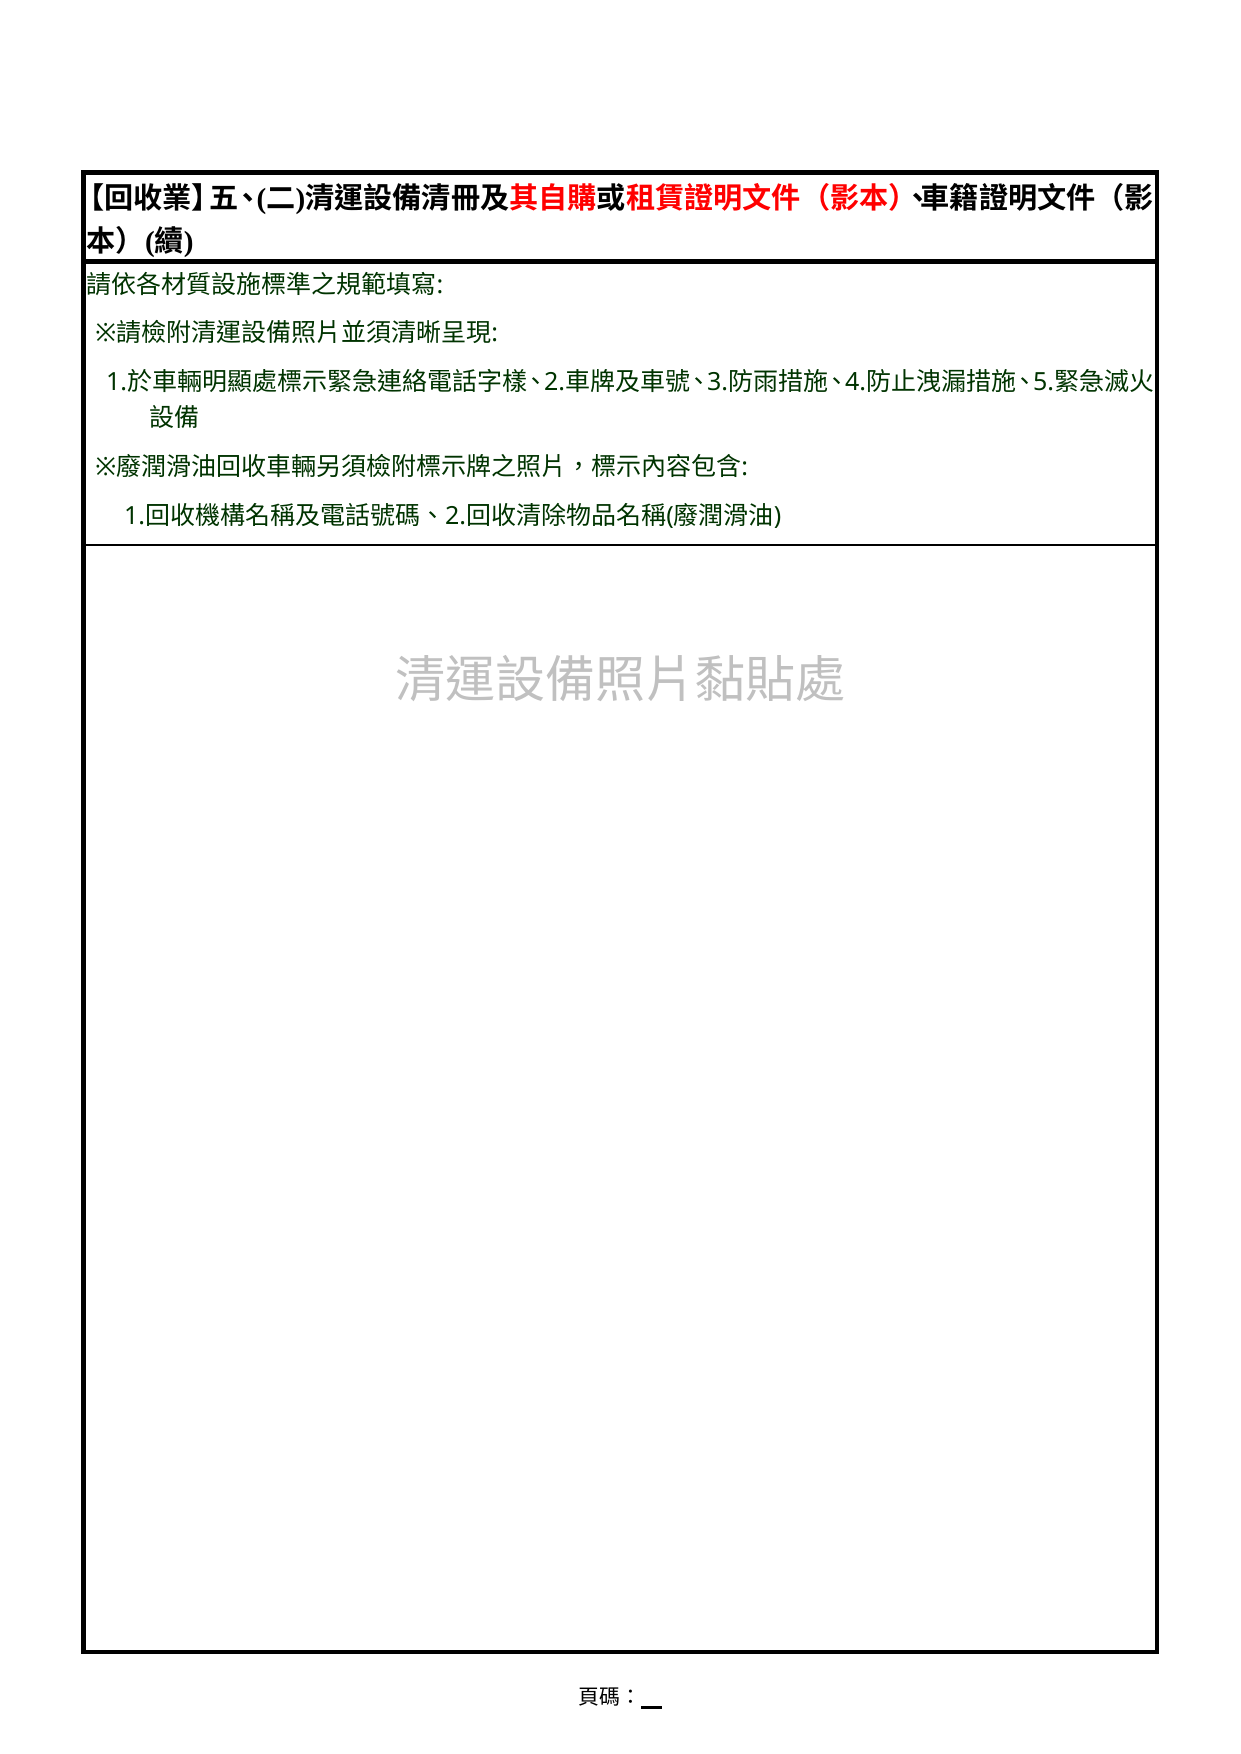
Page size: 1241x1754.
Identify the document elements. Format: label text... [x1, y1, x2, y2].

table_cell 請依各材質設施標準之規範填寫: ※請檢附清運設備照片並須清晰呈現: 1.於車輛明顯處標示緊急連絡電話字樣、2.車牌及車號、3.防雨措施、4.防止洩漏措施、5.緊急滅火設備 ※廢潤滑油回收車輛另須檢附標示牌之照片，標示內容包含: 1.回收機構名稱及電話號碼、2.回收清除物品名稱(廢潤滑油) [86, 264, 1155, 544]
table_cell 清運設備照片黏貼處 [86, 546, 1155, 1649]
table_header 【回收業】五、(二)清運設備清冊及其自購或租賃證明文件（影本）、車籍證明文件（影本）(續) [86, 175, 1155, 259]
